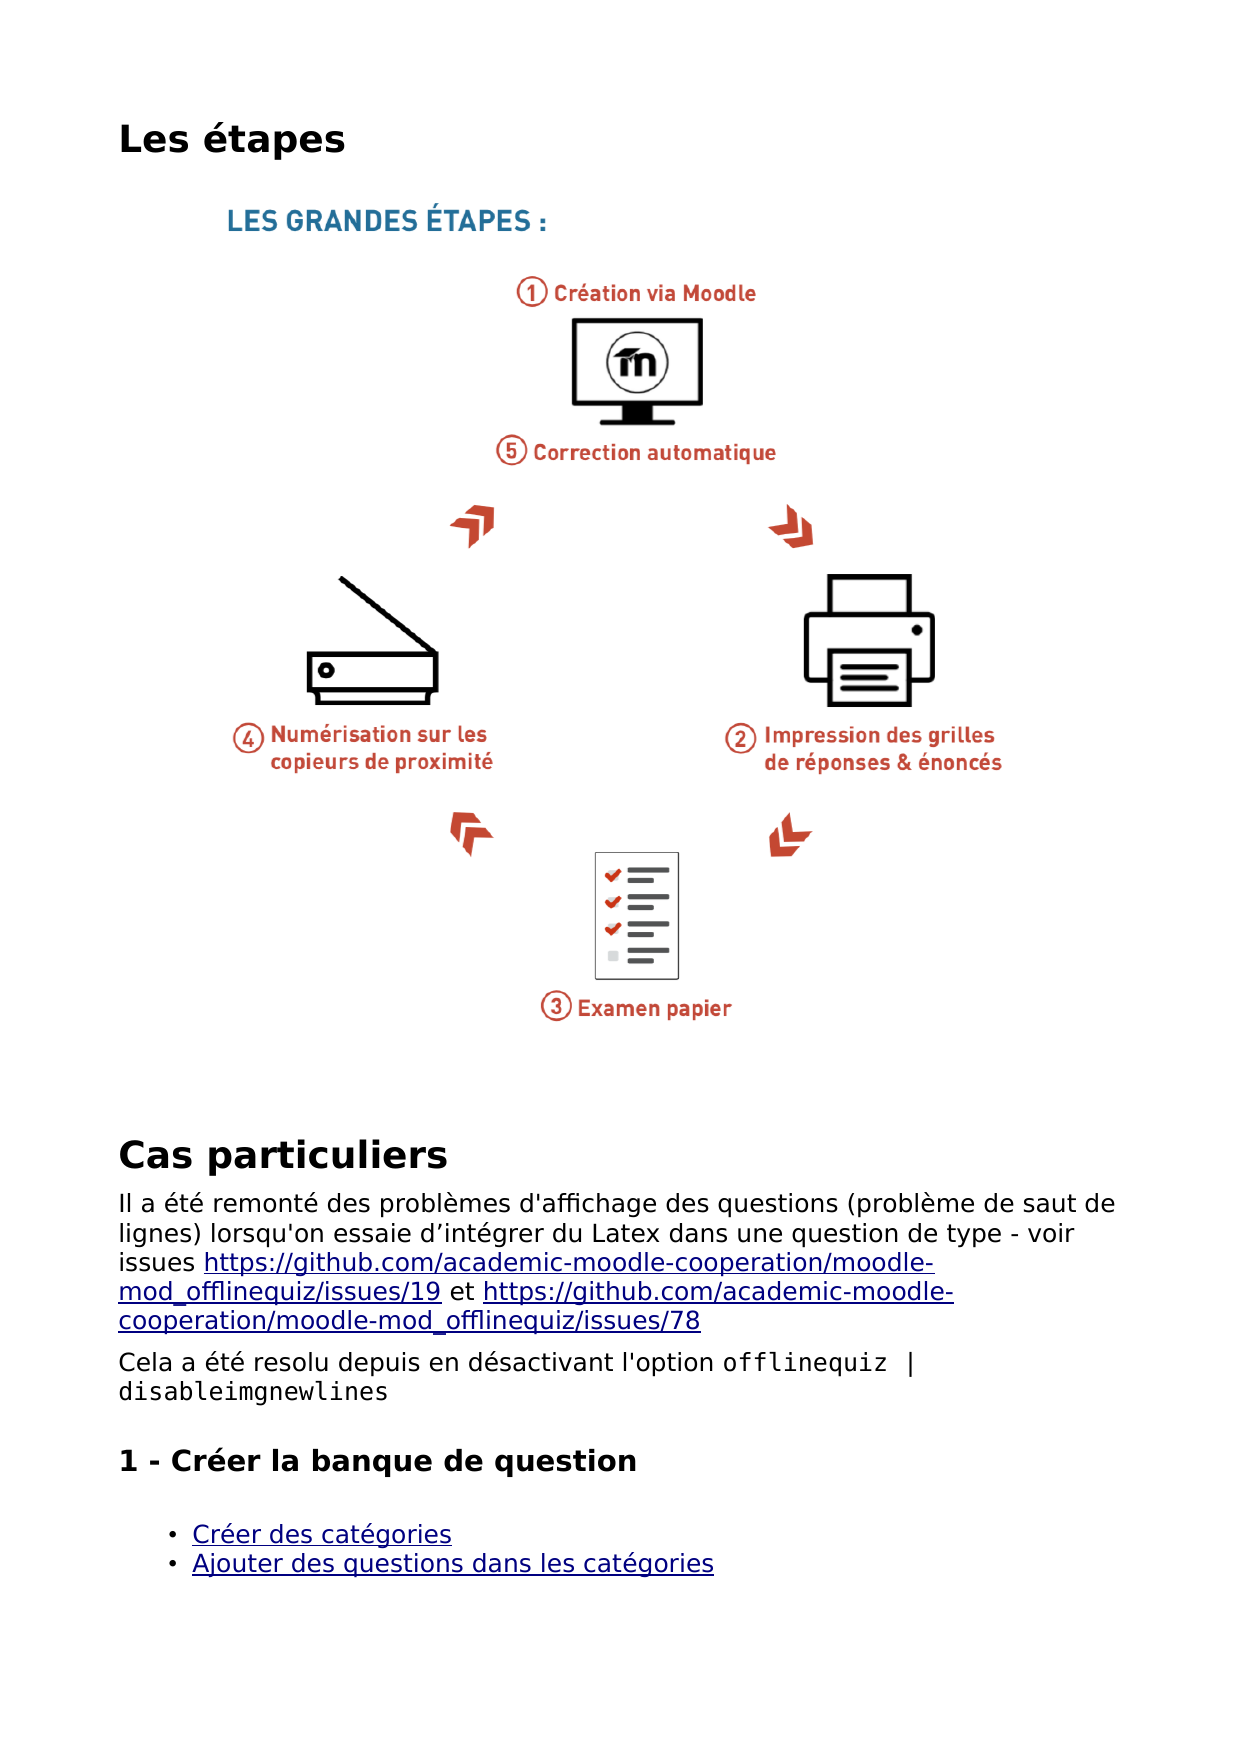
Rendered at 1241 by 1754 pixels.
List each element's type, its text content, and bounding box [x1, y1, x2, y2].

subtitle 1 - Créer la banque de question [118, 1444, 1122, 1478]
list Créer des catégories [177, 1520, 1122, 1549]
text Cela a été resolu depuis en désactivant l'option offlinequiz | disableimgnewlines [118, 1348, 1122, 1406]
picture [151, 174, 1089, 1067]
text Il a été remonté des problèmes d'affichage des questions (problème de saut de lignes) lorsqu'on essaie d’intégrer du Latex dans une question de type - voir issues https://github.com/academic-moodle-cooperation/moodle-mod_offlinequiz/issues/19 et https://github.com/academic-moodle-cooperation/moodle-mod_offlinequiz/issues/78 [118, 1190, 1122, 1336]
list Ajouter des questions dans les catégories [177, 1549, 1122, 1578]
subtitle Les étapes [118, 118, 1122, 162]
subtitle Cas particuliers [118, 1133, 1122, 1177]
